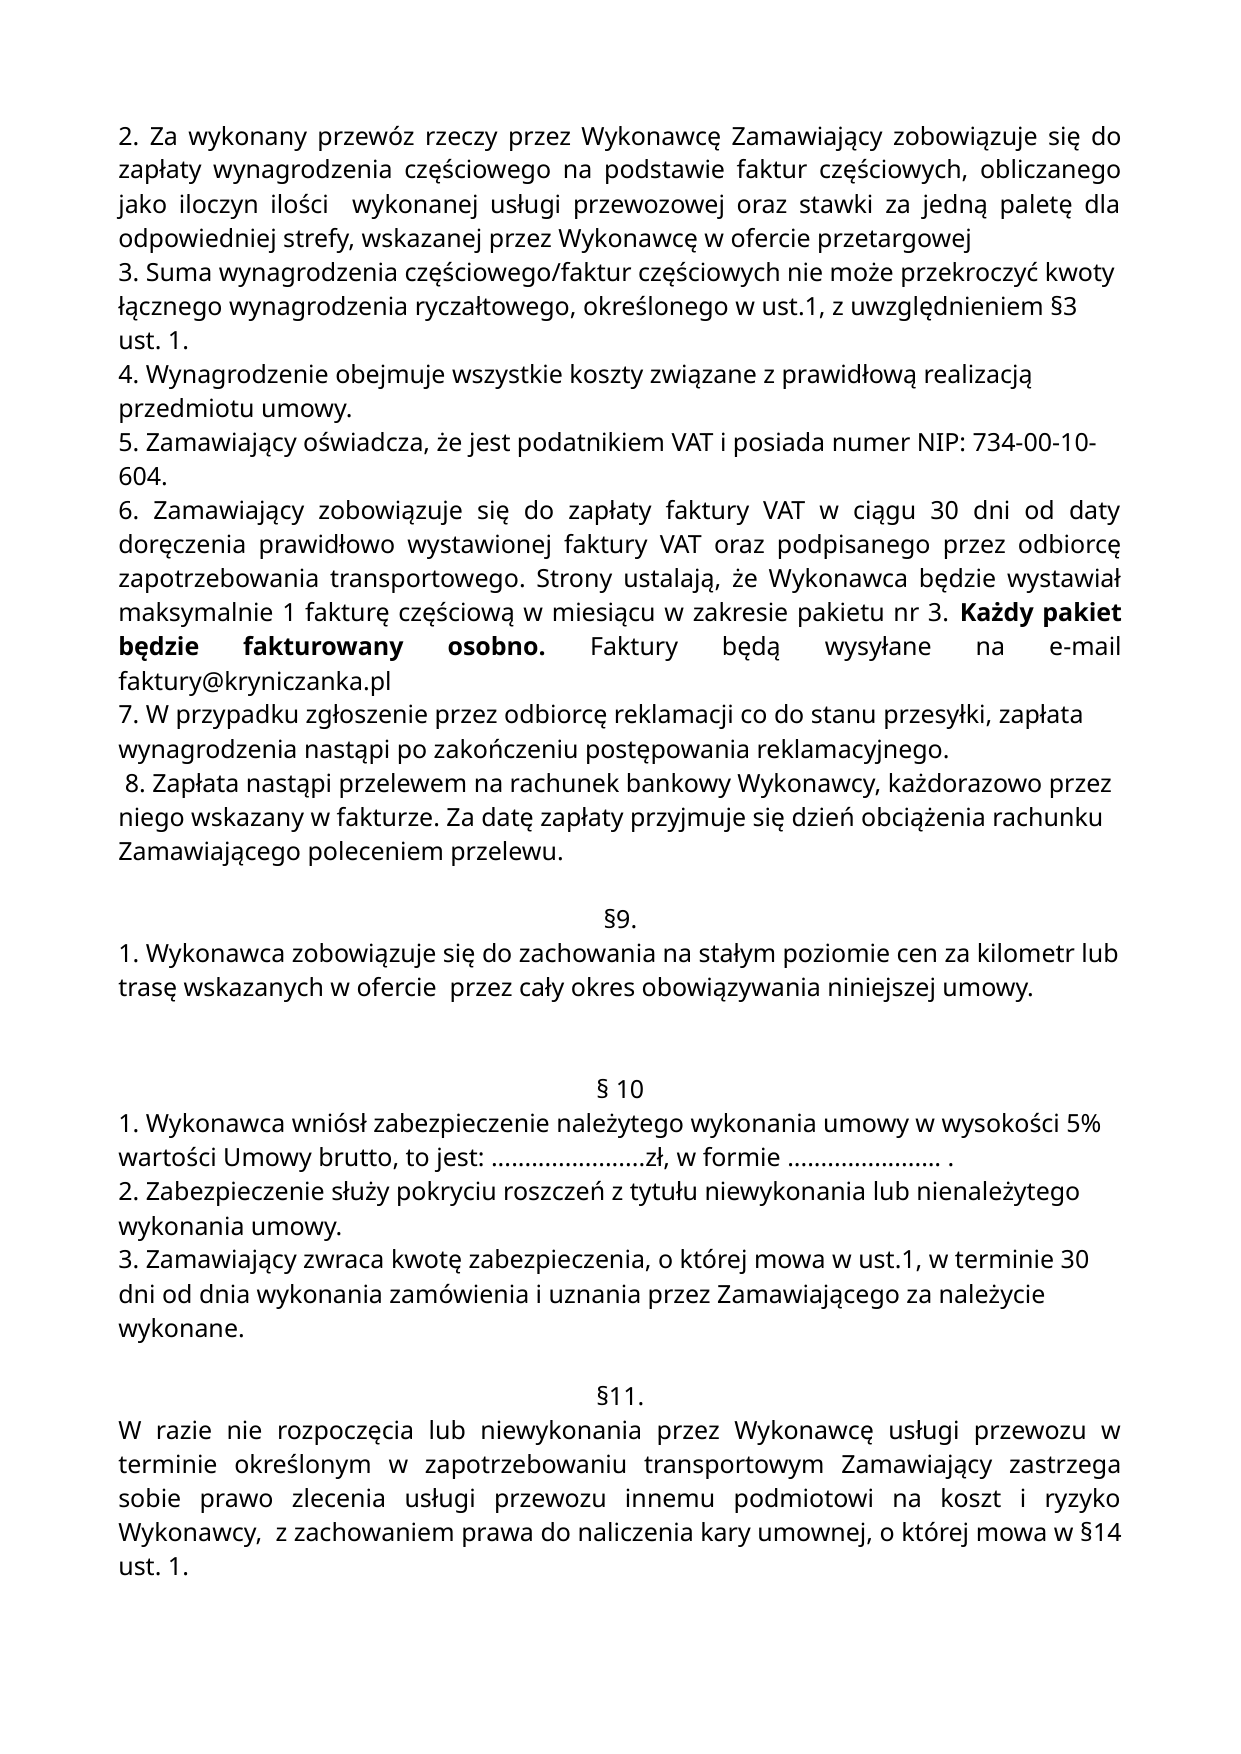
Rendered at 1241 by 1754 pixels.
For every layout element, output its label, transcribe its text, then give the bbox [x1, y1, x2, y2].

text 3. Zamawiający zwraca kwotę zabezpieczenia, o której mowa w ust.1, w terminie 30 dni od dnia wykonania zamówienia i uznania przez Zamawiającego za należycie wykonane. [118, 1242, 1122, 1344]
text 2. Za wykonany przewóz rzeczy przez Wykonawcę Zamawiający zobowiązuje się do zapłaty wynagrodzenia częściowego na podstawie faktur częściowych, obliczanego jako iloczyn ilości wykonanej usługi przewozowej oraz stawki za jedną paletę dla odpowiedniej strefy, wskazanej przez Wykonawcę w ofercie przetargowej [118, 118, 1122, 254]
text 1. Wykonawca zobowiązuje się do zachowania na stałym poziomie cen za kilometr lub trasę wskazanych w ofercie przez cały okres obowiązywania niniejszej umowy. [118, 936, 1122, 1004]
text 3. Suma wynagrodzenia częściowego/faktur częściowych nie może przekroczyć kwoty łącznego wynagrodzenia ryczałtowego, określonego w ust.1, z uwzględnieniem §3 ust. 1. [118, 254, 1122, 357]
text 4. Wynagrodzenie obejmuje wszystkie koszty związane z prawidłową realizacją przedmiotu umowy. [118, 357, 1122, 425]
text 1. Wykonawca wniósł zabezpieczenie należytego wykonania umowy w wysokości 5% wartości Umowy brutto, to jest: .......................zł, w formie ....................… . [118, 1106, 1122, 1174]
text 2. Zabezpieczenie służy pokryciu roszczeń z tytułu niewykonania lub nienależytego wykonania umowy. [118, 1174, 1122, 1242]
text §11. [118, 1378, 1122, 1412]
text 8. Zapłata nastąpi przelewem na rachunek bankowy Wykonawcy, każdorazowo przez niego wskazany w fakturze. Za datę zapłaty przyjmuje się dzień obciążenia rachunku Zamawiającego poleceniem przelewu. [118, 765, 1122, 867]
text 6. Zamawiający zobowiązuje się do zapłaty faktury VAT w ciągu 30 dni od daty doręczenia prawidłowo wystawionej faktury VAT oraz podpisanego przez odbiorcę zapotrzebowania transportowego. Strony ustalają, że Wykonawca będzie wystawiał maksymalnie 1 fakturę częściową w miesiącu w zakresie pakietu nr 3. Każdy pakiet będzie fakturowany osobno. Faktury będą wysyłane na e-mail faktury@kryniczanka.pl [118, 493, 1122, 697]
text §9. [118, 902, 1122, 936]
text § 10 [118, 1072, 1122, 1106]
text 5. Zamawiający oświadcza, że jest podatnikiem VAT i posiada numer NIP: 734-00-10-604. [118, 425, 1122, 493]
text 7. W przypadku zgłoszenie przez odbiorcę reklamacji co do stanu przesyłki, zapłata wynagrodzenia nastąpi po zakończeniu postępowania reklamacyjnego. [118, 697, 1122, 765]
text W razie nie rozpoczęcia lub niewykonania przez Wykonawcę usługi przewozu w terminie określonym w zapotrzebowaniu transportowym Zamawiający zastrzega sobie prawo zlecenia usługi przewozu innemu podmiotowi na koszt i ryzyko Wykonawcy, z zachowaniem prawa do naliczenia kary umownej, o której mowa w §14 ust. 1. [118, 1412, 1122, 1583]
